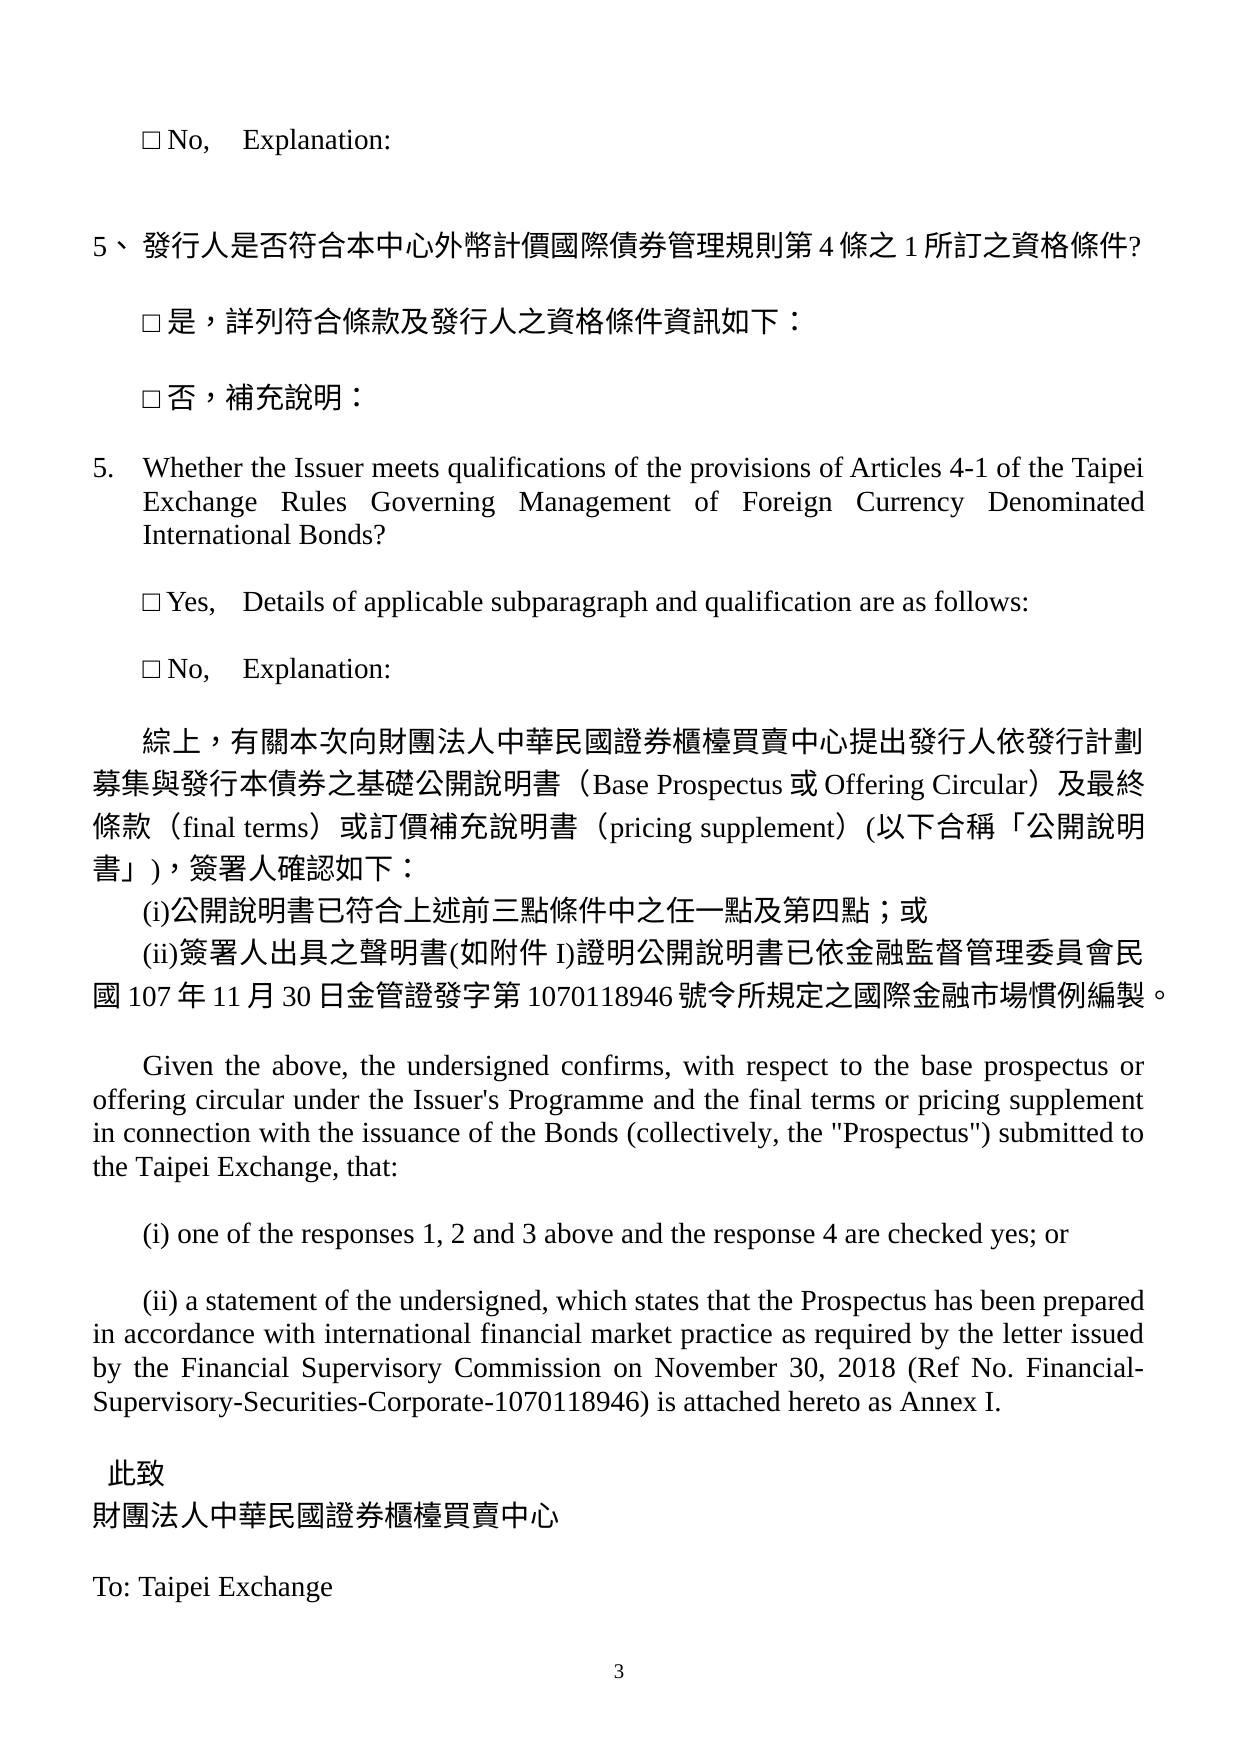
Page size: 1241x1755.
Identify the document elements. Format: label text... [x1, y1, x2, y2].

text □ 是，詳列符合條款及發行人之資格條件資訊如下： [92, 299, 1145, 341]
text Given the above, the undersigned confirms, with respect to the base prospectus or offering circular under the Issuer's Programme and the final terms or pricing supplement in connection with the issuance of the Bonds (collectively, the "Prospectus") submitted to the Taipei Exchange, that: [92, 1048, 1145, 1182]
text 此致 [92, 1451, 1145, 1493]
text □ No, Explanation: [142, 122, 1145, 156]
text (ii)簽署人出具之聲明書(如附件I)證明公開說明書已依金融監督管理委員會民國107年11月30日金管證發字第1070118946號令所規定之國際金融市場慣例編製。 [92, 930, 1145, 1015]
text □ No, Explanation: [142, 652, 1145, 685]
text (i)公開說明書已符合上述前三點條件中之任一點及第四點；或 [92, 888, 1145, 930]
text 財團法人中華民國證券櫃檯買賣中心 [92, 1493, 1145, 1535]
text (i) one of the responses 1, 2 and 3 above and the response 4 are checked yes; or [92, 1216, 1145, 1249]
list 發行人是否符合本中心外幣計價國際債券管理規則第4條之1所訂之資格條件? [92, 223, 1145, 265]
text □ 否，補充說明： [92, 374, 1145, 417]
text 綜上，有關本次向財團法人中華民國證券櫃檯買賣中心提出發行人依發行計劃募集與發行本債券之基礎公開說明書（Base Prospectus或Offering Circular）及最終條款（final terms）或訂價補充說明書（pricing supplement）(以下合稱「公開說明書」)，簽署人確認如下： [92, 719, 1145, 888]
text □ Yes, Details of applicable subparagraph and qualification are as follows: [142, 584, 1145, 618]
text (ii) a statement of the undersigned, which states that the Prospectus has been prepared in accordance with international financial market practice as required by the letter issued by the Financial Supervisory Commission on November 30, 2018 (Ref No. Financial-Supervisory-Securities-Corporate-1070118946) is attached hereto as Annex I. [92, 1283, 1145, 1417]
text To: Taipei Exchange [92, 1569, 1145, 1602]
list Whether the Issuer meets qualifications of the provisions of Articles 4-1 of the Taipei Exchange Rules Governing Management of Foreign Currency Denominated International Bonds? [92, 450, 1145, 551]
